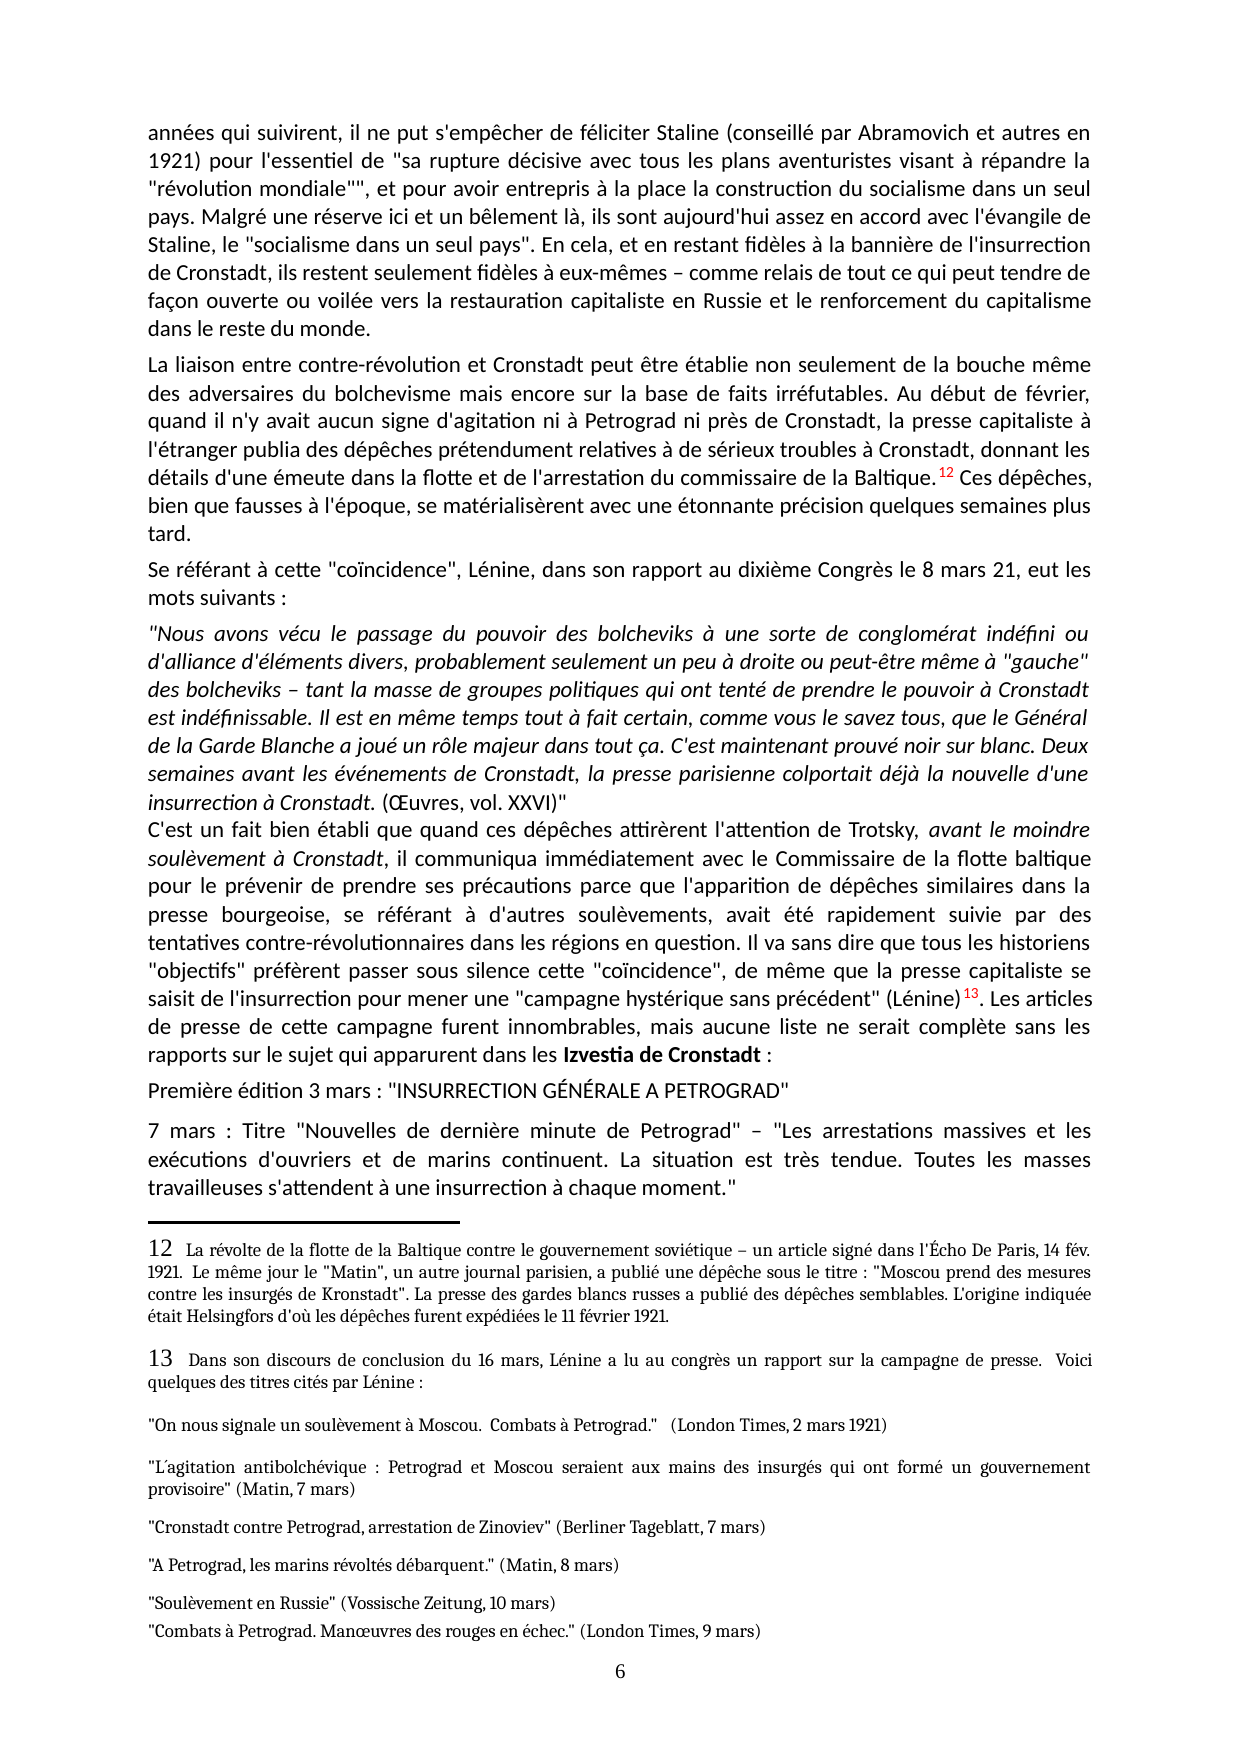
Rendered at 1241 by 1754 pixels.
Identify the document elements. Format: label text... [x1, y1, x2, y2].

text Première édition 3 mars : "INSURRECTION GÉNÉRALE A PETROGRAD" [148, 1076, 1093, 1104]
text "On nous signale un soulèvement à Moscou. Combats à Petrograd." (London Times, 2 mars 1921) [148, 1414, 1093, 1436]
text "A Petrograd, les marins révoltés débarquent." (Matin, 8 mars) [148, 1554, 1093, 1576]
text Dans leur défense de l'insurrection de Cronstadt, les mencheviks en tant que chauds partisans de la restauration capitaliste ont développé essentiellement le même point de vue que Miloukov. Avec lui, les mencheviks défendirent en Cronstadt un pas vers la restauration du capitalisme. Dans les années qui suivirent, il ne put s'empêcher de féliciter Staline (conseillé par Abramovich et autres en 1921) pour l'essentiel de "sa rupture décisive avec tous les plans aventuristes visant à répandre la "révolution mondiale"", et pour avoir entrepris à la place la construction du socialisme dans un seul pays. Malgré une réserve ici et un bêlement là, ils sont aujourd'hui assez en accord avec l'évangile de Staline, le "socialisme dans un seul pays". En cela, et en restant fidèles à la bannière de l'insurrection de Cronstadt, ils restent seulement fidèles à eux-mêmes – comme relais de tout ce qui peut tendre de façon ouverte ou voilée vers la restauration capitaliste en Russie et le renforcement du capitalisme dans le reste du monde. [148, 118, 1093, 342]
text "L´agitation antibolchévique : Petrograd et Moscou seraient aux mains des insurgés qui ont formé un gouvernement provisoire" (Matin, 7 mars) [148, 1457, 1093, 1500]
text Se référant à cette "coïncidence", Lénine, dans son rapport au dixième Congrès le 8 mars 21, eut les mots suivants : [148, 555, 1093, 611]
text La liaison entre contre-révolution et Cronstadt peut être établie non seulement de la bouche même des adversaires du bolchevisme mais encore sur la base de faits irréfutables. Au début de février, quand il n'y avait aucun signe d'agitation ni à Petrograd ni près de Cronstadt, la presse capitaliste à l'étranger publia des dépêches prétendument relatives à de sérieux troubles à Cronstadt, donnant les détails d'une émeute dans la flotte et de l'arrestation du commissaire de la Baltique. Ces dépêches, bien que fausses à l'époque, se matérialisèrent avec une étonnante précision quelques semaines plus tard. [148, 351, 1093, 547]
text La révolte de la flotte de la Baltique contre le gouvernement soviétique – un article signé dans l'Écho De Paris, 14 fév. 1921. Le même jour le "Matin", un autre journal parisien, a publié une dépêche sous le titre : "Moscou prend des mesures contre les insurgés de Kronstadt". La presse des gardes blancs russes a publié des dépêches semblables. L'origine indiquée était Helsingfors d'où les dépêches furent expédiées le 11 février 1921. [148, 1233, 1093, 1327]
text "Combats à Petrograd. Manœuvres des rouges en échec." (London Times, 9 mars) [148, 1620, 1093, 1642]
text Dans son discours de conclusion du 16 mars, Lénine a lu au congrès un rapport sur la campagne de presse. Voici quelques des titres cités par Lénine : [148, 1343, 1093, 1393]
text 7 mars : Titre "Nouvelles de dernière minute de Petrograd" – "Les arrestations massives et les exécutions d'ouvriers et de marins continuent. La situation est très tendue. Toutes les masses travailleuses s'attendent à une insurrection à chaque moment." [148, 1117, 1093, 1201]
text "Soulèvement en Russie" (Vossische Zeitung, 10 mars) [148, 1593, 1093, 1614]
text "Cronstadt contre Petrograd, arrestation de Zinoviev" (Berliner Tageblatt, 7 mars) [148, 1516, 1093, 1538]
text "Nous avons vécu le passage du pouvoir des bolcheviks à une sorte de conglomérat indéfini ou d'alliance d'éléments divers, probablement seulement un peu à droite ou peut-être même à "gauche" des bolcheviks – tant la masse de groupes politiques qui ont tenté de prendre le pouvoir à Cronstadt est indéfinissable. Il est en même temps tout à fait certain, comme vous le savez tous, que le Général de la Garde Blanche a joué un rôle majeur dans tout ça. C'est maintenant prouvé noir sur blanc. Deux semaines avant les événements de Cronstadt, la presse parisienne colportait déjà la nouvelle d'une insurrection à Cronstadt. (Œuvres, vol. XXVI)" [148, 619, 1093, 816]
text C'est un fait bien établi que quand ces dépêches attirèrent l'attention de Trotsky, avant le moindre soulèvement à Cronstadt, il communiqua immédiatement avec le Commissaire de la flotte baltique pour le prévenir de prendre ses précautions parce que l'apparition de dépêches similaires dans la presse bourgeoise, se référant à d'autres soulèvements, avait été rapidement suivie par des tentatives contre-révolutionnaires dans les régions en question. Il va sans dire que tous les historiens "objectifs" préfèrent passer sous silence cette "coïncidence", de même que la presse capitaliste se saisit de l'insurrection pour mener une "campagne hystérique sans précédent" (Lénine). Les articles de presse de cette campagne furent innombrables, mais aucune liste ne serait complète sans les rapports sur le sujet qui apparurent dans les Izvestia de Cronstadt : [148, 816, 1093, 1068]
